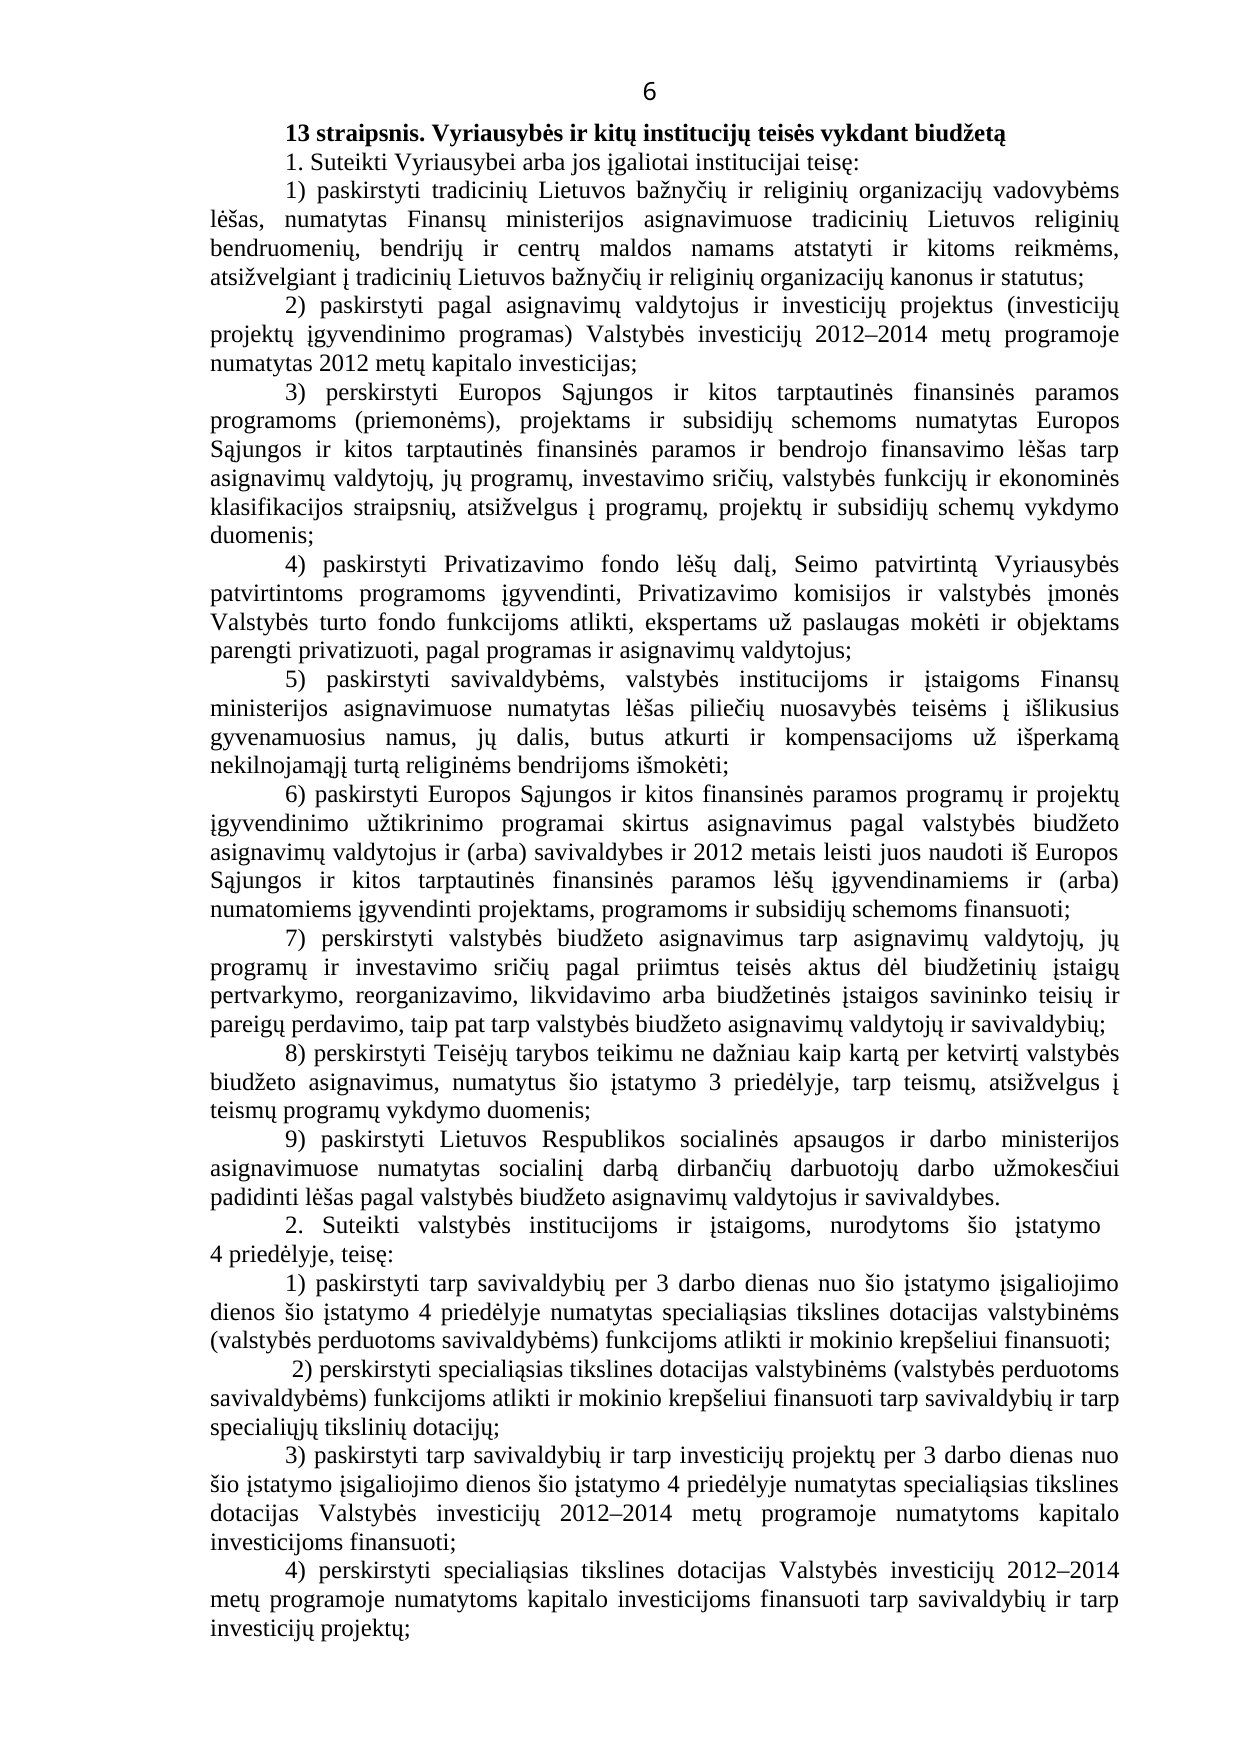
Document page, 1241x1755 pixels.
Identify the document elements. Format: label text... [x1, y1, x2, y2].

text 6) paskirstyti Europos Sąjungos ir kitos finansinės paramos programų ir projektų įgyvendinimo užtikrinimo programai skirtus asignavimus pagal valstybės biudžeto asignavimų valdytojus ir (arba) savivaldybes ir 2012 metais leisti juos naudoti iš Europos Sąjungos ir kitos tarptautinės finansinės paramos lėšų įgyvendinamiems ir (arba) numatomiems įgyvendinti projektams, programoms ir subsidijų schemoms finansuoti; [210, 779, 1120, 923]
text 8) perskirstyti Teisėjų tarybos teikimu ne dažniau kaip kartą per ketvirtį valstybės biudžeto asignavimus, numatytus šio įstatymo 3 priedėlyje, tarp teismų, atsižvelgus į teismų programų vykdymo duomenis; [210, 1038, 1120, 1124]
text 3) perskirstyti Europos Sąjungos ir kitos tarptautinės finansinės paramos programoms (priemonėms), projektams ir subsidijų schemoms numatytas Europos Sąjungos ir kitos tarptautinės finansinės paramos ir bendrojo finansavimo lėšas tarp asignavimų valdytojų, jų programų, investavimo sričių, valstybės funkcijų ir ekonominės klasifikacijos straipsnių, atsižvelgus į programų, projektų ir subsidijų schemų vykdymo duomenis; [210, 377, 1120, 549]
text 13 straipsnis. Vyriausybės ir kitų institucijų teisės vykdant biudžetą [285, 118, 1120, 147]
text 3) paskirstyti tarp savivaldybių ir tarp investicijų projektų per 3 darbo dienas nuo šio įstatymo įsigaliojimo dienos šio įstatymo 4 priedėlyje numatytas specialiąsias tikslines dotacijas Valstybės investicijų 2012–2014 metų programoje numatytoms kapitalo investicijoms finansuoti; [210, 1441, 1120, 1556]
text 2) paskirstyti pagal asignavimų valdytojus ir investicijų projektus (investicijų projektų įgyvendinimo programas) Valstybės investicijų 2012–2014 metų programoje numatytas 2012 metų kapitalo investicijas; [210, 291, 1120, 377]
text 5) paskirstyti savivaldybėms, valstybės institucijoms ir įstaigoms Finansų ministerijos asignavimuose numatytas lėšas piliečių nuosavybės teisėms į išlikusius gyvenamuosius namus, jų dalis, butus atkurti ir kompensacijoms už išperkamą nekilnojamąjį turtą religinėms bendrijoms išmokėti; [210, 664, 1120, 779]
text 4) paskirstyti Privatizavimo fondo lėšų dalį, Seimo patvirtintą Vyriausybės patvirtintoms programoms įgyvendinti, Privatizavimo komisijos ir valstybės įmonės Valstybės turto fondo funkcijoms atlikti, ekspertams už paslaugas mokėti ir objektams parengti privatizuoti, pagal programas ir asignavimų valdytojus; [210, 549, 1120, 664]
text 2) perskirstyti specialiąsias tikslines dotacijas valstybinėms (valstybės perduotoms savivaldybėms) funkcijoms atlikti ir mokinio krepšeliui finansuoti tarp savivaldybių ir tarp specialiųjų tikslinių dotacijų; [210, 1354, 1120, 1441]
text 4) perskirstyti specialiąsias tikslines dotacijas Valstybės investicijų 2012–2014 metų programoje numatytoms kapitalo investicijoms finansuoti tarp savivaldybių ir tarp investicijų projektų; [210, 1556, 1120, 1642]
text 1) paskirstyti tradicinių Lietuvos bažnyčių ir religinių organizacijų vadovybėms lėšas, numatytas Finansų ministerijos asignavimuose tradicinių Lietuvos religinių bendruomenių, bendrijų ir centrų maldos namams atstatyti ir kitoms reikmėms, atsižvelgiant į tradicinių Lietuvos bažnyčių ir religinių organizacijų kanonus ir statutus; [210, 176, 1120, 291]
text 1. Suteikti Vyriausybei arba jos įgaliotai institucijai teisę: [210, 147, 1120, 176]
text 1) paskirstyti tarp savivaldybių per 3 darbo dienas nuo šio įstatymo įsigaliojimo dienos šio įstatymo 4 priedėlyje numatytas specialiąsias tikslines dotacijas valstybinėms (valstybės perduotoms savivaldybėms) funkcijoms atlikti ir mokinio krepšeliui finansuoti; [210, 1268, 1120, 1354]
text 2. Suteikti valstybės institucijoms ir įstaigoms, nurodytoms šio įstatymo 4 priedėlyje, teisę: [210, 1211, 1120, 1268]
text 9) paskirstyti Lietuvos Respublikos socialinės apsaugos ir darbo ministerijos asignavimuose numatytas socialinį darbą dirbančių darbuotojų darbo užmokesčiui padidinti lėšas pagal valstybės biudžeto asignavimų valdytojus ir savivaldybes. [210, 1124, 1120, 1211]
text 7) perskirstyti valstybės biudžeto asignavimus tarp asignavimų valdytojų, jų programų ir investavimo sričių pagal priimtus teisės aktus dėl biudžetinių įstaigų pertvarkymo, reorganizavimo, likvidavimo arba biudžetinės įstaigos savininko teisių ir pareigų perdavimo, taip pat tarp valstybės biudžeto asignavimų valdytojų ir savivaldybių; [210, 923, 1120, 1038]
